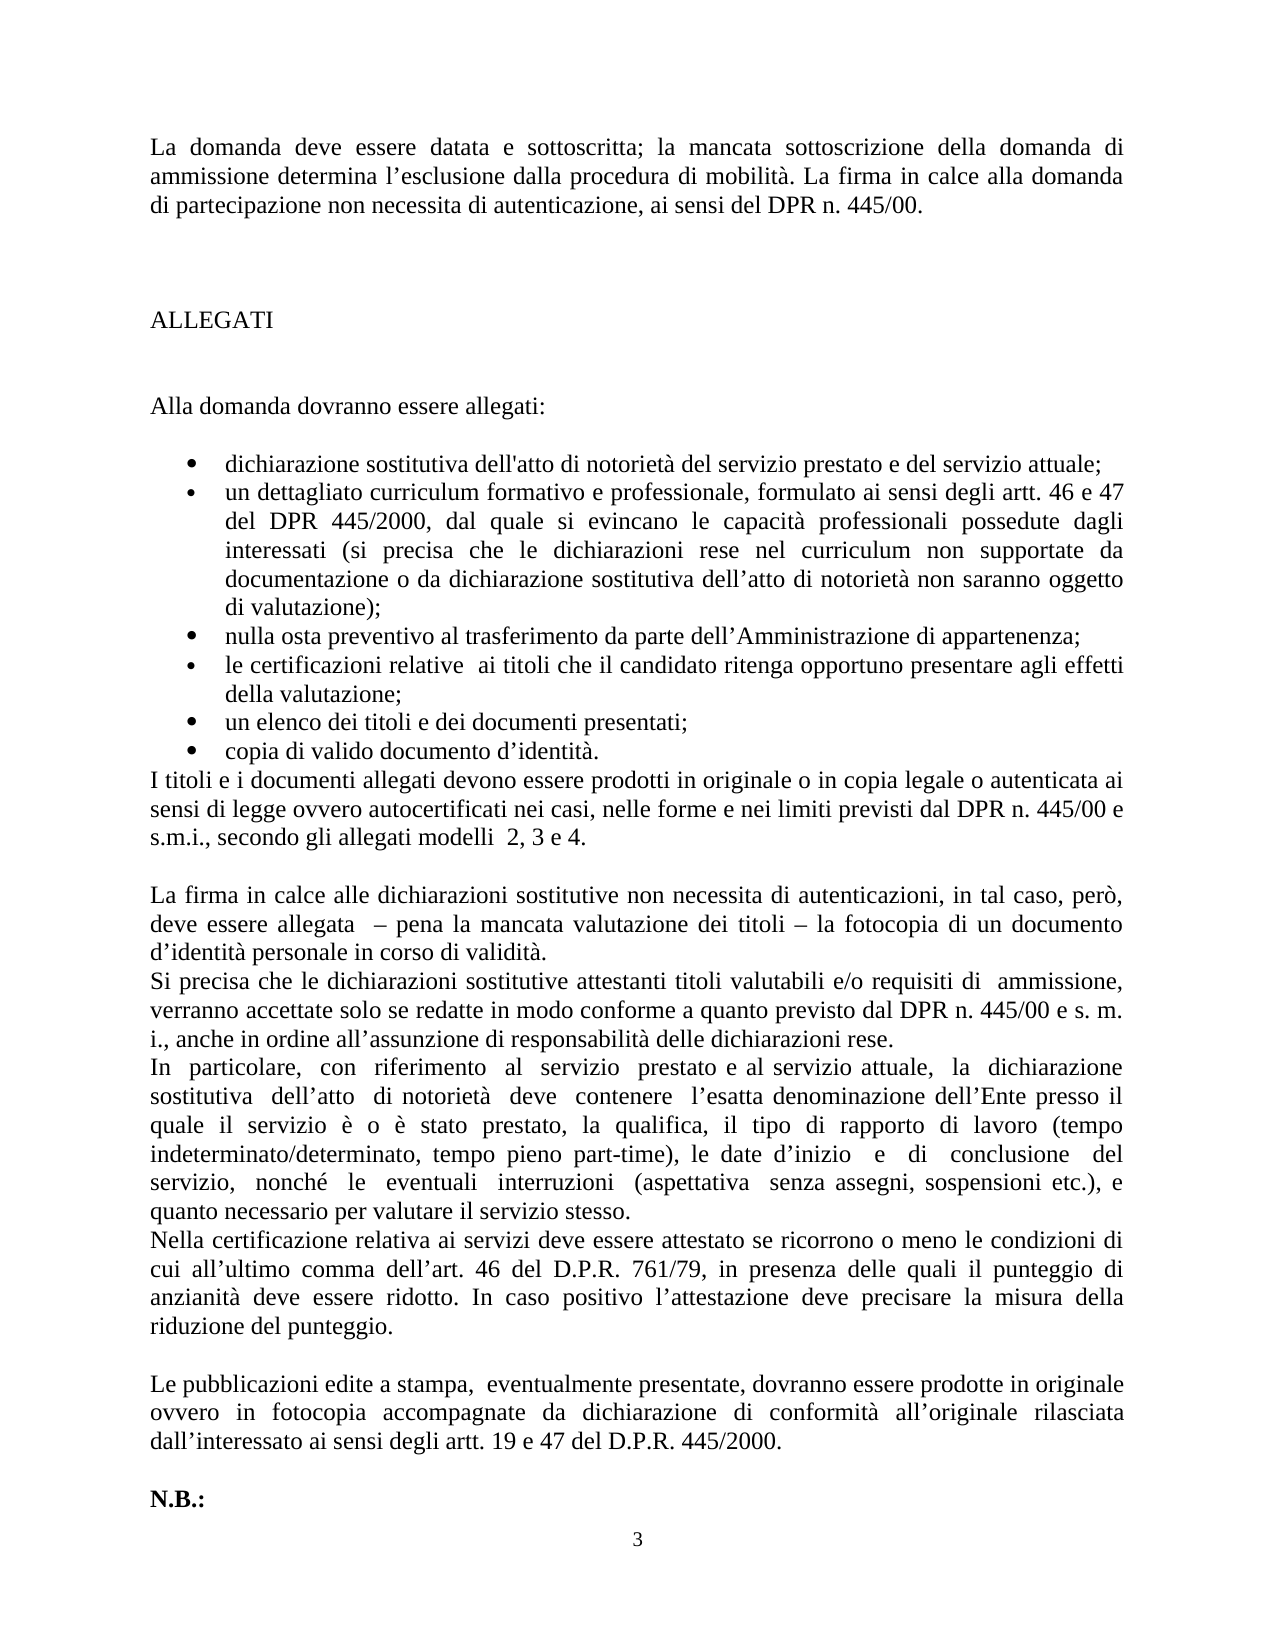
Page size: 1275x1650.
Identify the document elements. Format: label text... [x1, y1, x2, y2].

text Si precisa che le dichiarazioni sostitutive attestanti titoli valutabili e/o requisiti di ammissione, verranno accettate solo se redatte in modo conforme a quanto previsto dal DPR n. 445/00 e s. m. i., anche in ordine all’assunzione di responsabilità delle dichiarazioni rese. [150, 966, 1125, 1052]
list nulla osta preventivo al trasferimento da parte dell’Amministrazione di appartenenza; [187, 621, 1125, 650]
list le certificazioni relative ai titoli che il candidato ritenga opportuno presentare agli effetti della valutazione; [187, 650, 1125, 707]
text ALLEGATI [150, 305, 1125, 334]
list copia di valido documento d’identità. [187, 736, 1125, 765]
text La firma in calce alle dichiarazioni sostitutive non necessita di autenticazioni, in tal caso, però, deve essere allegata – pena la mancata valutazione dei titoli – la fotocopia di un documento d’identità personale in corso di validità. [150, 880, 1125, 966]
list un dettagliato curriculum formativo e professionale, formulato ai sensi degli artt. 46 e 47 del DPR 445/2000, dal quale si evincano le capacità professionali possedute dagli interessati (si precisa che le dichiarazioni rese nel curriculum non supportate da documentazione o da dichiarazione sostitutiva dell’atto di notorietà non saranno oggetto di valutazione); [187, 477, 1125, 621]
text Nella certificazione relativa ai servizi deve essere attestato se ricorrono o meno le condizioni di cui all’ultimo comma dell’art. 46 del D.P.R. 761/79, in presenza delle quali il punteggio di anzianità deve essere ridotto. In caso positivo l’attestazione deve precisare la misura della riduzione del punteggio. [150, 1225, 1125, 1340]
text In particolare, con riferimento al servizio prestato e al servizio attuale, la dichiarazione sostitutiva dell’atto di notorietà deve contenere l’esatta denominazione dell’Ente presso il quale il servizio è o è stato prestato, la qualifica, il tipo di rapporto di lavoro (tempo indeterminato/determinato, tempo pieno part-time), le date d’inizio e di conclusione del servizio, nonché le eventuali interruzioni (aspettativa senza assegni, sospensioni etc.), e quanto necessario per valutare il servizio stesso. [150, 1052, 1125, 1225]
text Alla domanda dovranno essere allegati: [150, 391, 1125, 420]
text N.B.: [150, 1484, 1125, 1512]
list un elenco dei titoli e dei documenti presentati; [187, 707, 1125, 736]
list dichiarazione sostitutiva dell'atto di notorietà del servizio prestato e del servizio attuale; [187, 449, 1125, 477]
text La domanda deve essere datata e sottoscritta; la mancata sottoscrizione della domanda di ammissione determina l’esclusione dalla procedura di mobilità. La firma in calce alla domanda di partecipazione non necessita di autenticazione, ai sensi del DPR n. 445/00. [150, 132, 1125, 219]
text I titoli e i documenti allegati devono essere prodotti in originale o in copia legale o autenticata ai sensi di legge ovvero autocertificati nei casi, nelle forme e nei limiti previsti dal DPR n. 445/00 e s.m.i., secondo gli allegati modelli 2, 3 e 4. [150, 765, 1125, 851]
text Le pubblicazioni edite a stampa, eventualmente presentate, dovranno essere prodotte in originale ovvero in fotocopia accompagnate da dichiarazione di conformità all’originale rilasciata dall’interessato ai sensi degli artt. 19 e 47 del D.P.R. 445/2000. [150, 1369, 1125, 1455]
